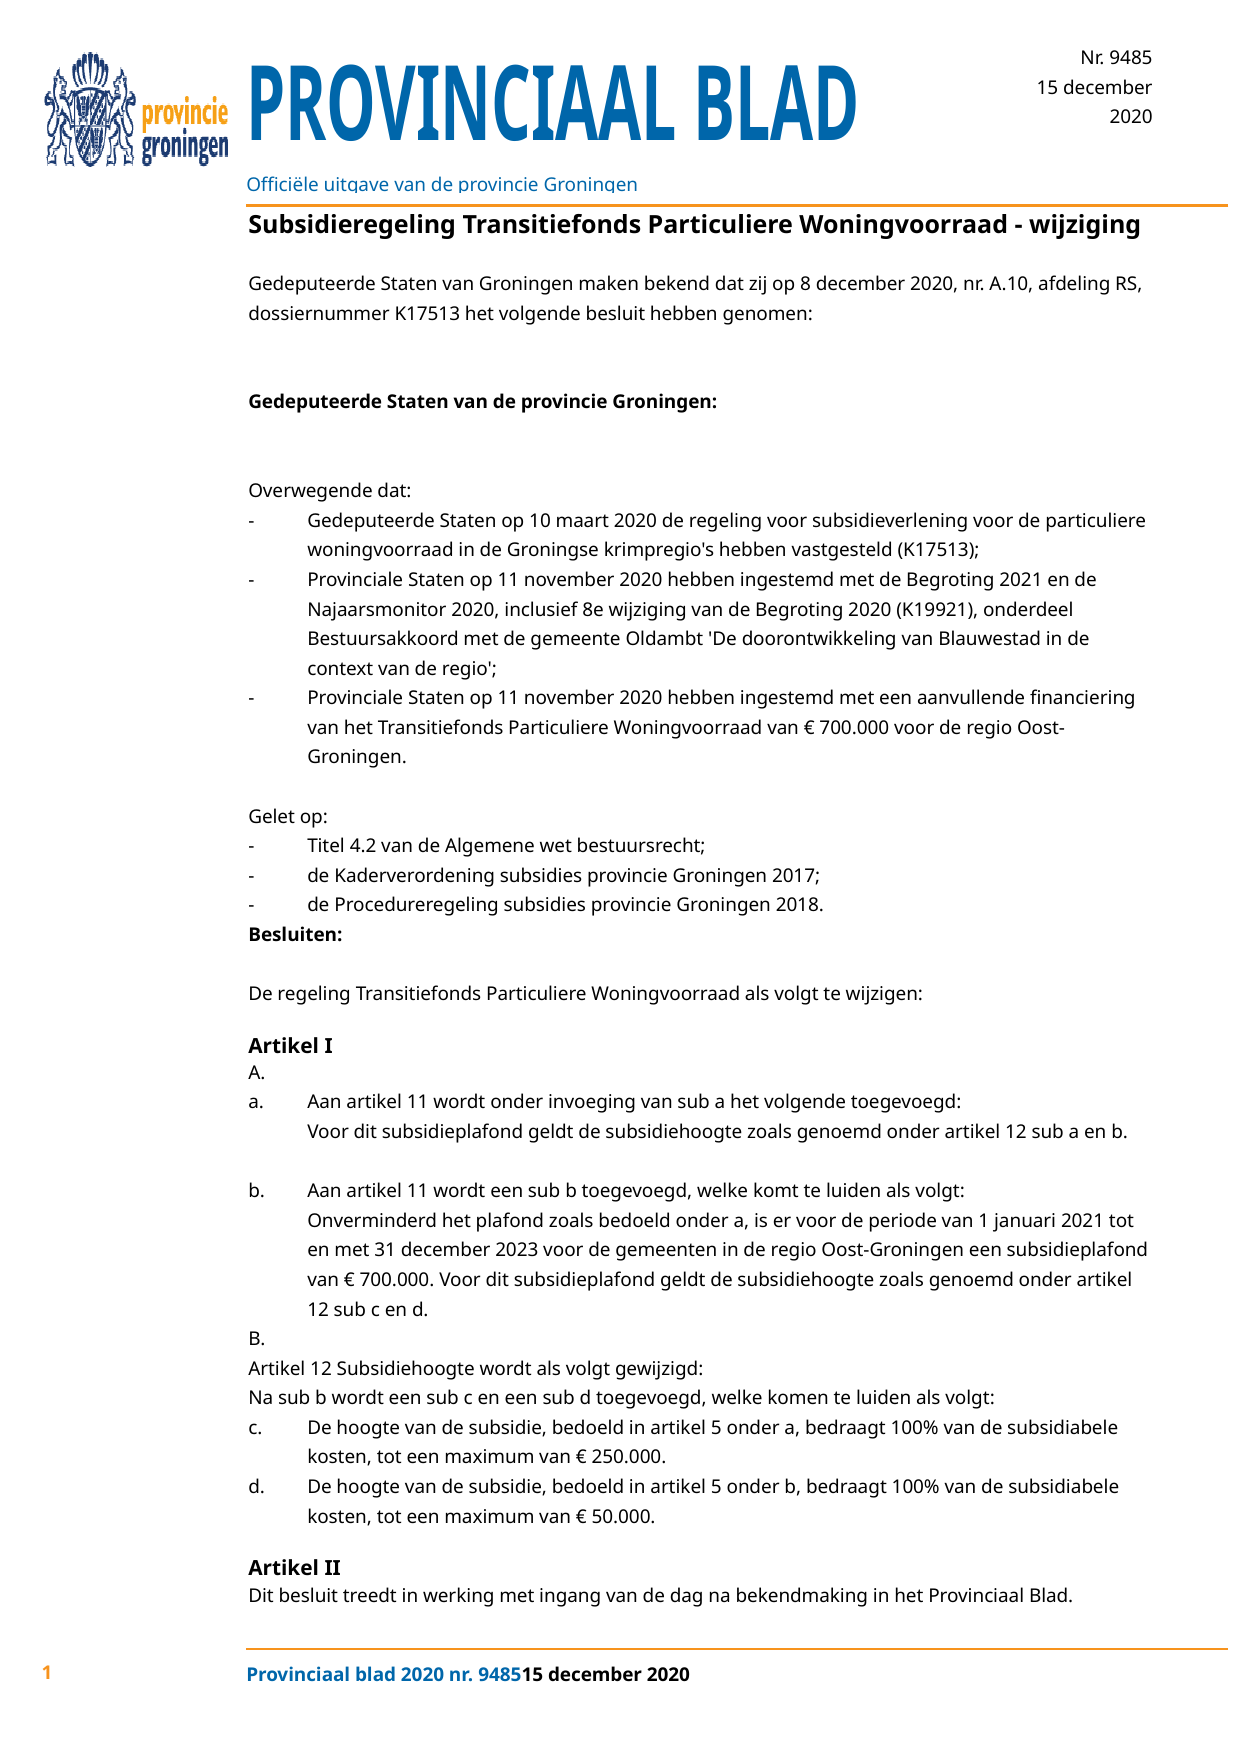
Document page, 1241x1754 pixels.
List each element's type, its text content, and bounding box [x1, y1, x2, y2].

list Aan artikel 11 wordt onder invoeging van sub a het volgende toegevoegd: [248, 1089, 1152, 1114]
list Onverminderd het plafond zoals bedoeld onder a, is er voor de periode van 1 januari 2021 tot en met 31 december 2023 voor de gemeenten in de regio Oost-Groningen een subsidieplafond van € 700.000. Voor dit subsidieplafond geldt de subsidiehoogte zoals genoemd onder artikel 12 sub c en d. [248, 1207, 1152, 1322]
list De hoogte van de subsidie, bedoeld in artikel 5 onder a, bedraagt 100% van de subsidiabele kosten, tot een maximum van € 250.000. [248, 1414, 1152, 1469]
text Gelet op: [248, 803, 1152, 828]
text A. [248, 1059, 1152, 1085]
list Titel 4.2 van de Algemene wet bestuursrecht; [248, 832, 1152, 858]
text Gedeputeerde Staten van Groningen maken bekend dat zij op 8 december 2020, nr. A.10, afdeling RS, dossiernummer K17513 het volgende besluit hebben genomen: [248, 270, 1152, 326]
text Artikel 12 Subsidiehoogte wordt als volgt gewijzigd: [248, 1355, 1152, 1381]
list Aan artikel 11 wordt een sub b toegevoegd, welke komt te luiden als volgt: [248, 1177, 1152, 1203]
text De regeling Transitiefonds Particuliere Woningvoorraad als volgt te wijzigen: [248, 980, 1152, 1006]
text Na sub b wordt een sub c en een sub d toegevoegd, welke komen te luiden als volgt: [248, 1384, 1152, 1410]
text Artikel I [248, 1031, 1152, 1059]
list de Procedureregeling subsidies provincie Groningen 2018. [248, 892, 1152, 917]
picture [41, 47, 231, 172]
list Gedeputeerde Staten op 10 maart 2020 de regeling voor subsidieverlening voor de particuliere woningvoorraad in de Groningse krimpregio's hebben vastgesteld (K17513); [248, 507, 1152, 562]
text B. [248, 1325, 1152, 1351]
list Voor dit subsidieplafond geldt de subsidiehoogte zoals genoemd onder artikel 12 sub a en b. [248, 1118, 1152, 1144]
list de Kaderverordening subsidies provincie Groningen 2017; [248, 862, 1152, 888]
list De hoogte van de subsidie, bedoeld in artikel 5 onder b, bedraagt 100% van de subsidiabele kosten, tot een maximum van € 50.000. [248, 1473, 1152, 1529]
text Artikel II [248, 1553, 1152, 1582]
text Dit besluit treedt in werking met ingang van de dag na bekendmaking in het Provinciaal Blad. [248, 1582, 1152, 1607]
list Provinciale Staten op 11 november 2020 hebben ingestemd met de Begroting 2021 en de Najaarsmonitor 2020, inclusief 8e wijziging van de Begroting 2020 (K19921), onderdeel Bestuursakkoord met de gemeente Oldambt 'De doorontwikkeling van Blauwestad in de context van de regio'; [248, 566, 1152, 681]
text Gedeputeerde Staten van de provincie Groningen: [248, 389, 1152, 414]
text Subsidieregeling Transitiefonds Particuliere Woningvoorraad - wijziging [248, 207, 1152, 241]
text Besluiten: [248, 921, 1152, 947]
text Overwegende dat: [248, 477, 1152, 503]
list Provinciale Staten op 11 november 2020 hebben ingestemd met een aanvullende financiering van het Transitiefonds Particuliere Woningvoorraad van € 700.000 voor de regio Oost-Groningen. [248, 684, 1152, 769]
